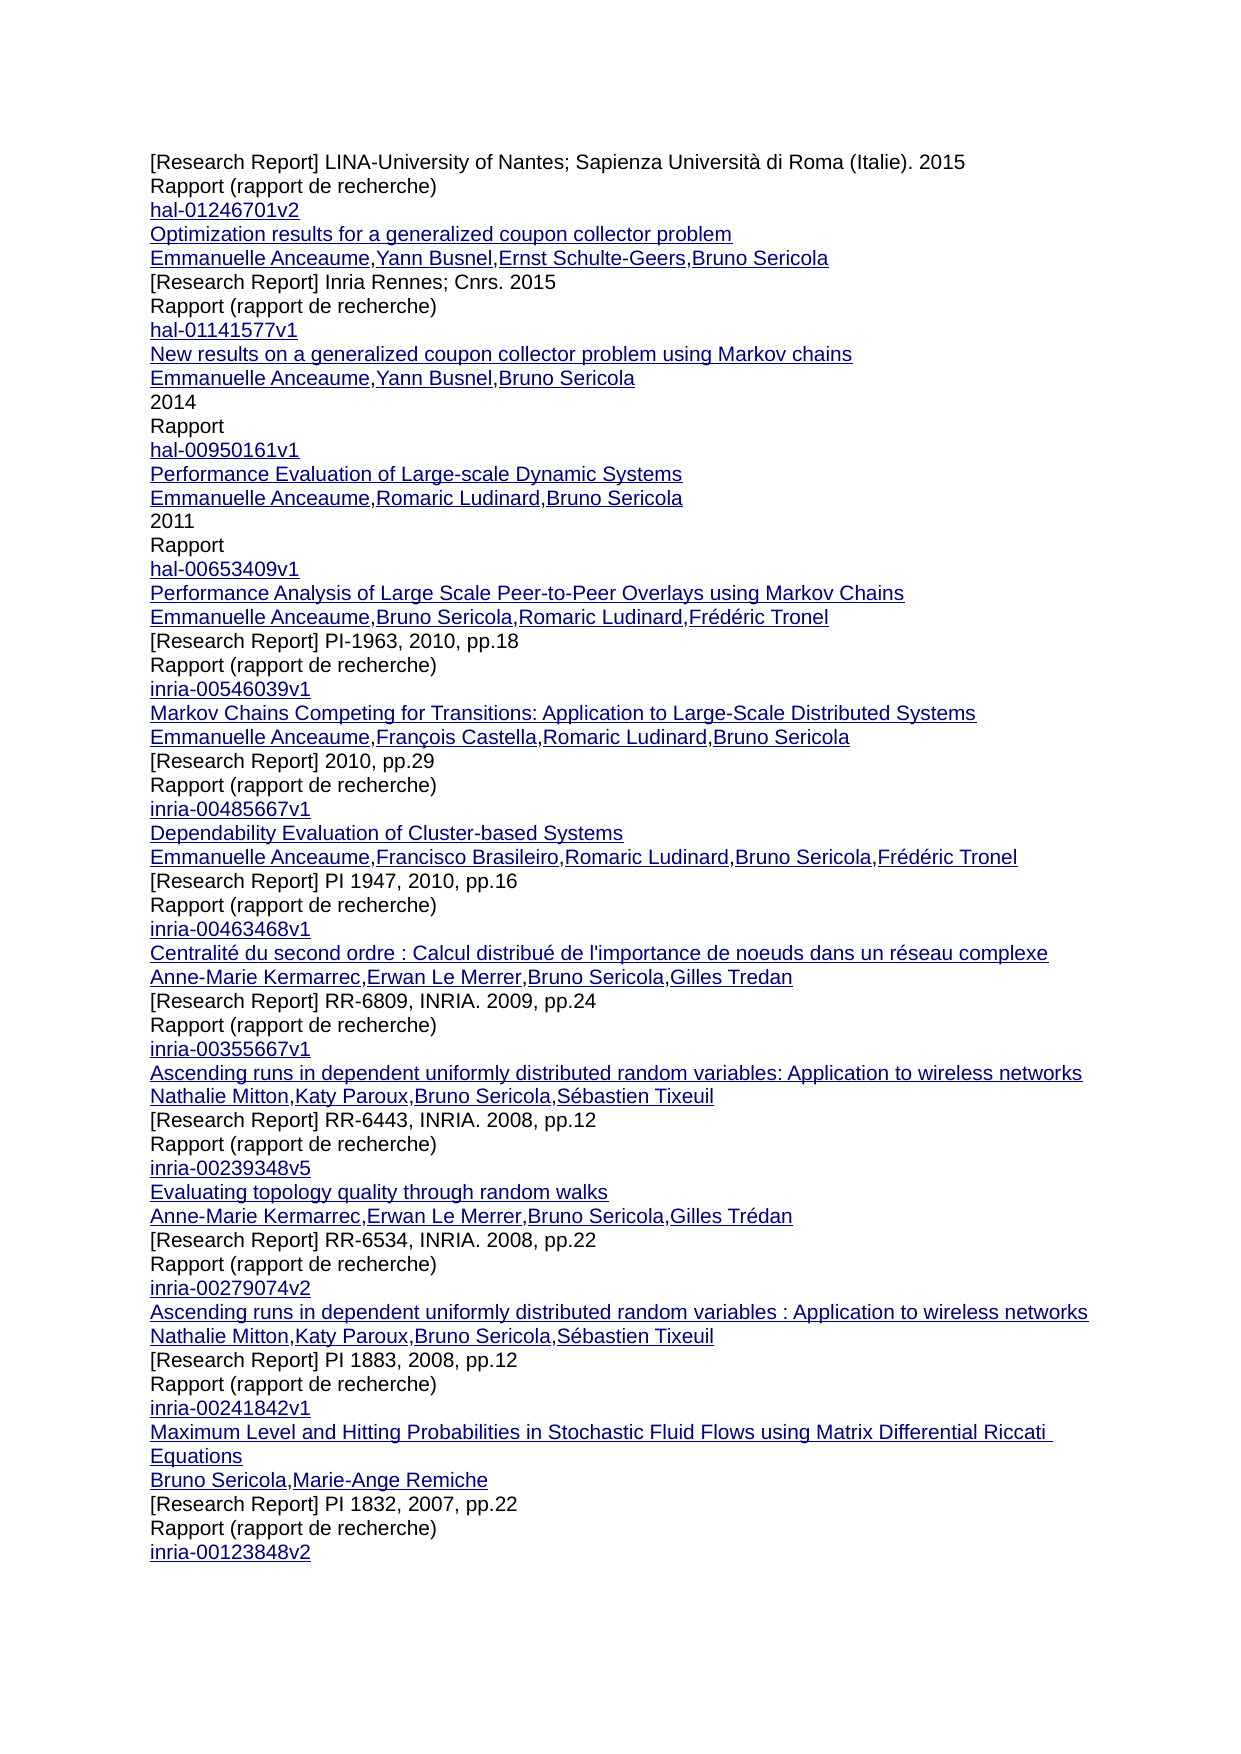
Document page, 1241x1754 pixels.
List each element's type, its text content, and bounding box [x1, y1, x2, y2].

table_cell [Research Report] LINA-University of Nantes; Sapienza Università di Roma (Italie). 2015 Rapport (rapport de recherche) hal-01246701v2 [150, 150, 1090, 222]
table_cell Optimization results for a generalized coupon collector problem Emmanuelle Anceaume,Yann Busnel,Ernst Schulte-Geers,Bruno Sericola [Research Report] Inria Rennes; Cnrs. 2015 Rapport (rapport de recherche) hal-01141577v1 [150, 222, 1090, 342]
table_cell Markov Chains Competing for Transitions: Application to Large-Scale Distributed Systems Emmanuelle Anceaume,François Castella,Romaric Ludinard,Bruno Sericola [Research Report] 2010, pp.29 Rapport (rapport de recherche) inria-00485667v1 [150, 701, 1090, 821]
table_cell Centralité du second ordre : Calcul distribué de l'importance de noeuds dans un réseau complexe Anne-Marie Kermarrec,Erwan Le Merrer,Bruno Sericola,Gilles Tredan [Research Report] RR-6809, INRIA. 2009, pp.24 Rapport (rapport de recherche) inria-00355667v1 [150, 941, 1090, 1060]
table_cell Performance Evaluation of Large-scale Dynamic Systems Emmanuelle Anceaume,Romaric Ludinard,Bruno Sericola 2011 Rapport hal-00653409v1 [150, 461, 1090, 581]
table_cell New results on a generalized coupon collector problem using Markov chains Emmanuelle Anceaume,Yann Busnel,Bruno Sericola 2014 Rapport hal-00950161v1 [150, 342, 1090, 461]
table_cell Ascending runs in dependent uniformly distributed random variables: Application to wireless networks Nathalie Mitton,Katy Paroux,Bruno Sericola,Sébastien Tixeuil [Research Report] RR-6443, INRIA. 2008, pp.12 Rapport (rapport de recherche) inria-00239348v5 [150, 1060, 1090, 1180]
table_cell Maximum Level and Hitting Probabilities in Stochastic Fluid Flows using Matrix Differential Riccati Equations Bruno Sericola,Marie-Ange Remiche [Research Report] PI 1832, 2007, pp.22 Rapport (rapport de recherche) inria-00123848v2 [150, 1420, 1090, 1563]
table_cell Dependability Evaluation of Cluster-based Systems Emmanuelle Anceaume,Francisco Brasileiro,Romaric Ludinard,Bruno Sericola,Frédéric Tronel [Research Report] PI 1947, 2010, pp.16 Rapport (rapport de recherche) inria-00463468v1 [150, 821, 1090, 941]
table_cell Ascending runs in dependent uniformly distributed random variables : Application to wireless networks Nathalie Mitton,Katy Paroux,Bruno Sericola,Sébastien Tixeuil [Research Report] PI 1883, 2008, pp.12 Rapport (rapport de recherche) inria-00241842v1 [150, 1300, 1090, 1420]
table_cell Performance Analysis of Large Scale Peer-to-Peer Overlays using Markov Chains Emmanuelle Anceaume,Bruno Sericola,Romaric Ludinard,Frédéric Tronel [Research Report] PI-1963, 2010, pp.18 Rapport (rapport de recherche) inria-00546039v1 [150, 581, 1090, 701]
table_cell Evaluating topology quality through random walks Anne-Marie Kermarrec,Erwan Le Merrer,Bruno Sericola,Gilles Trédan [Research Report] RR-6534, INRIA. 2008, pp.22 Rapport (rapport de recherche) inria-00279074v2 [150, 1180, 1090, 1300]
